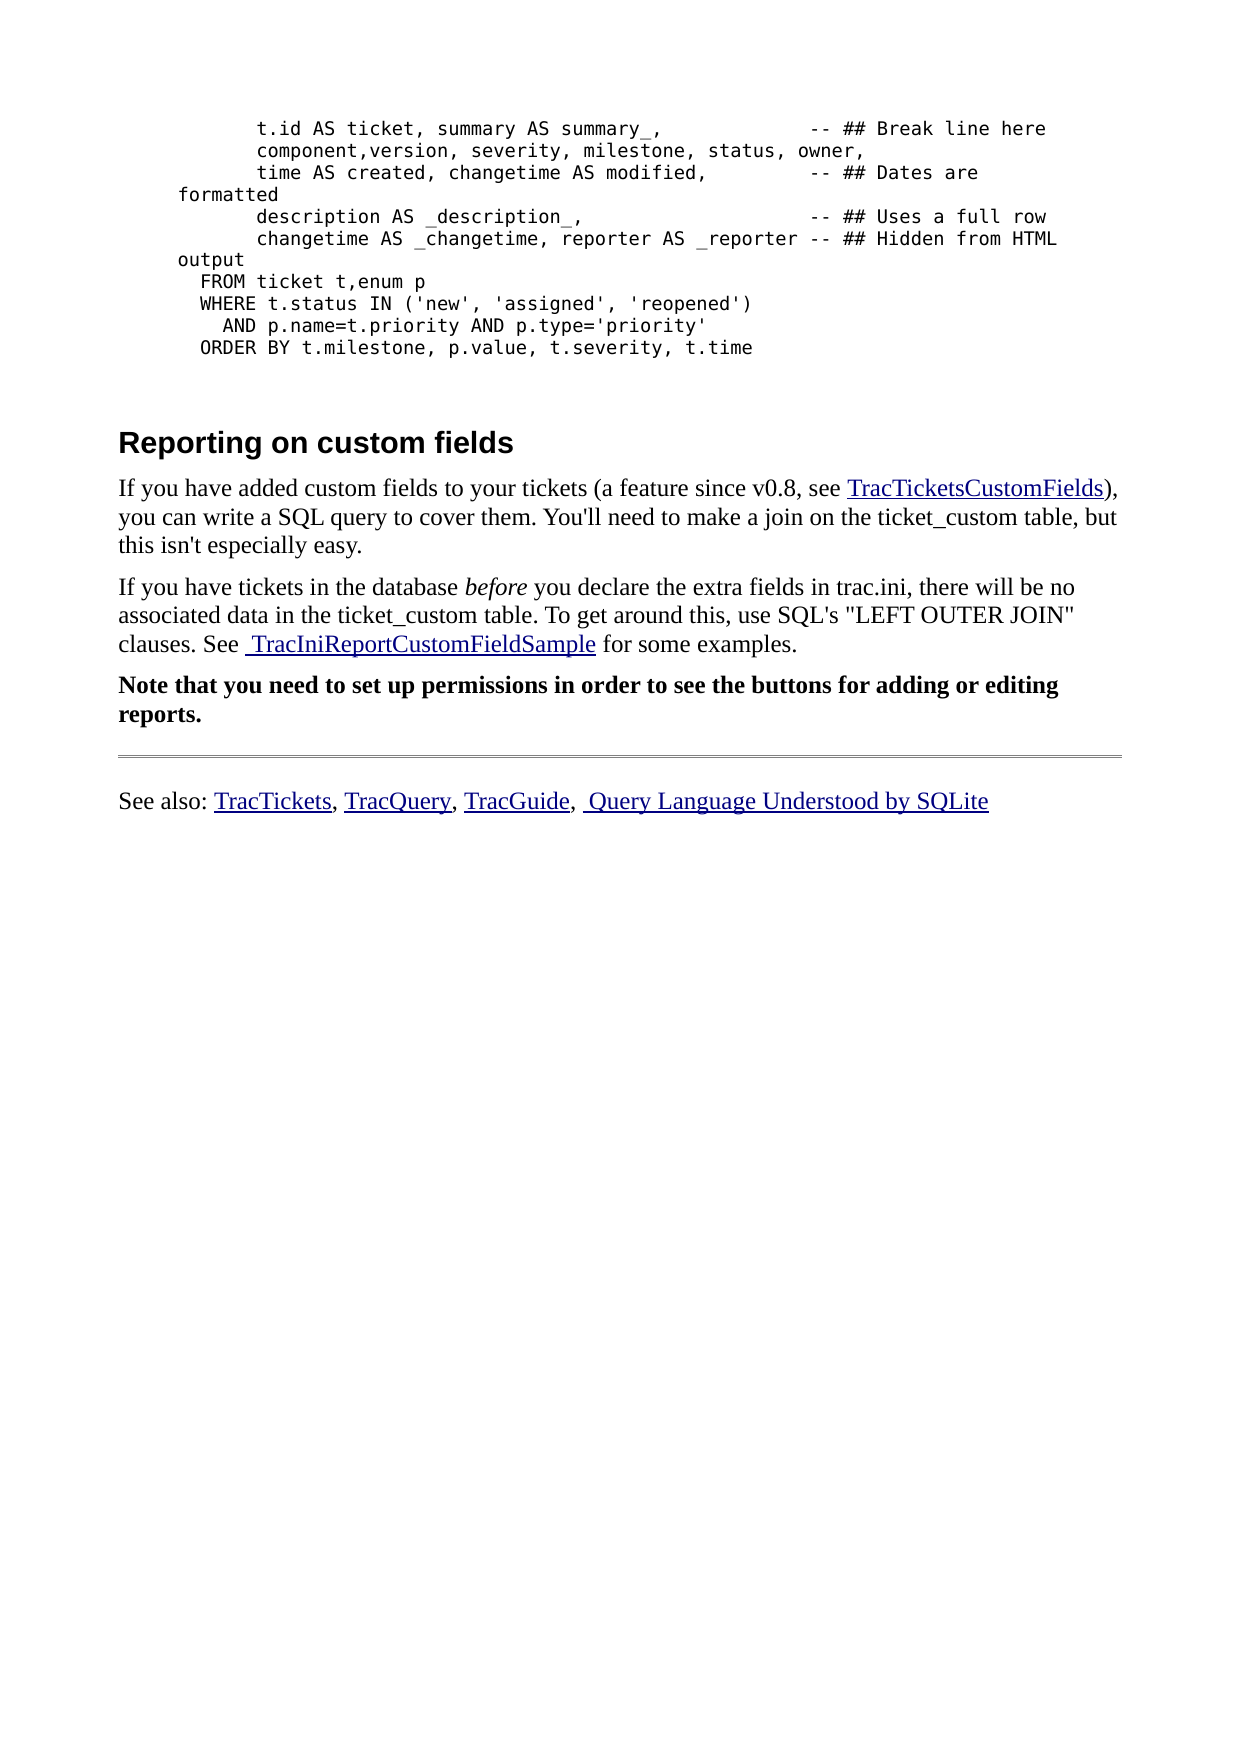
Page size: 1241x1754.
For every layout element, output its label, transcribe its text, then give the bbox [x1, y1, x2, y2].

subtitle Reporting on custom fields [118, 425, 1122, 460]
text See also: TracTickets, TracQuery, TracGuide, Query Language Understood by SQLite [118, 786, 1122, 815]
text t.id AS ticket, summary AS summary_, -- ## Break line here component,version, severity, milestone, status, owner, time AS created, changetime AS modified, -- ## Dates are formatted description AS _description_, -- ## Uses a full row changetime AS _changetime, reporter AS _reporter -- ## Hidden from HTML output FROM ticket t,enum p WHERE t.status IN ('new', 'assigned', 'reopened') AND p.name=t.priority AND p.type='priority' ORDER BY t.milestone, p.value, t.severity, t.time [177, 118, 1063, 359]
text If you have added custom fields to your tickets (a feature since v0.8, see TracTicketsCustomFields), you can write a SQL query to cover them. You'll need to make a join on the ticket_custom table, but this isn't especially easy. [118, 473, 1122, 559]
text If you have tickets in the database before you declare the extra fields in trac.ini, there will be no associated data in the ticket_custom table. To get around this, use SQL's "LEFT OUTER JOIN" clauses. See TracIniReportCustomFieldSample for some examples. [118, 572, 1122, 658]
text Note that you need to set up permissions in order to see the buttons for adding or editing reports. [118, 670, 1122, 728]
